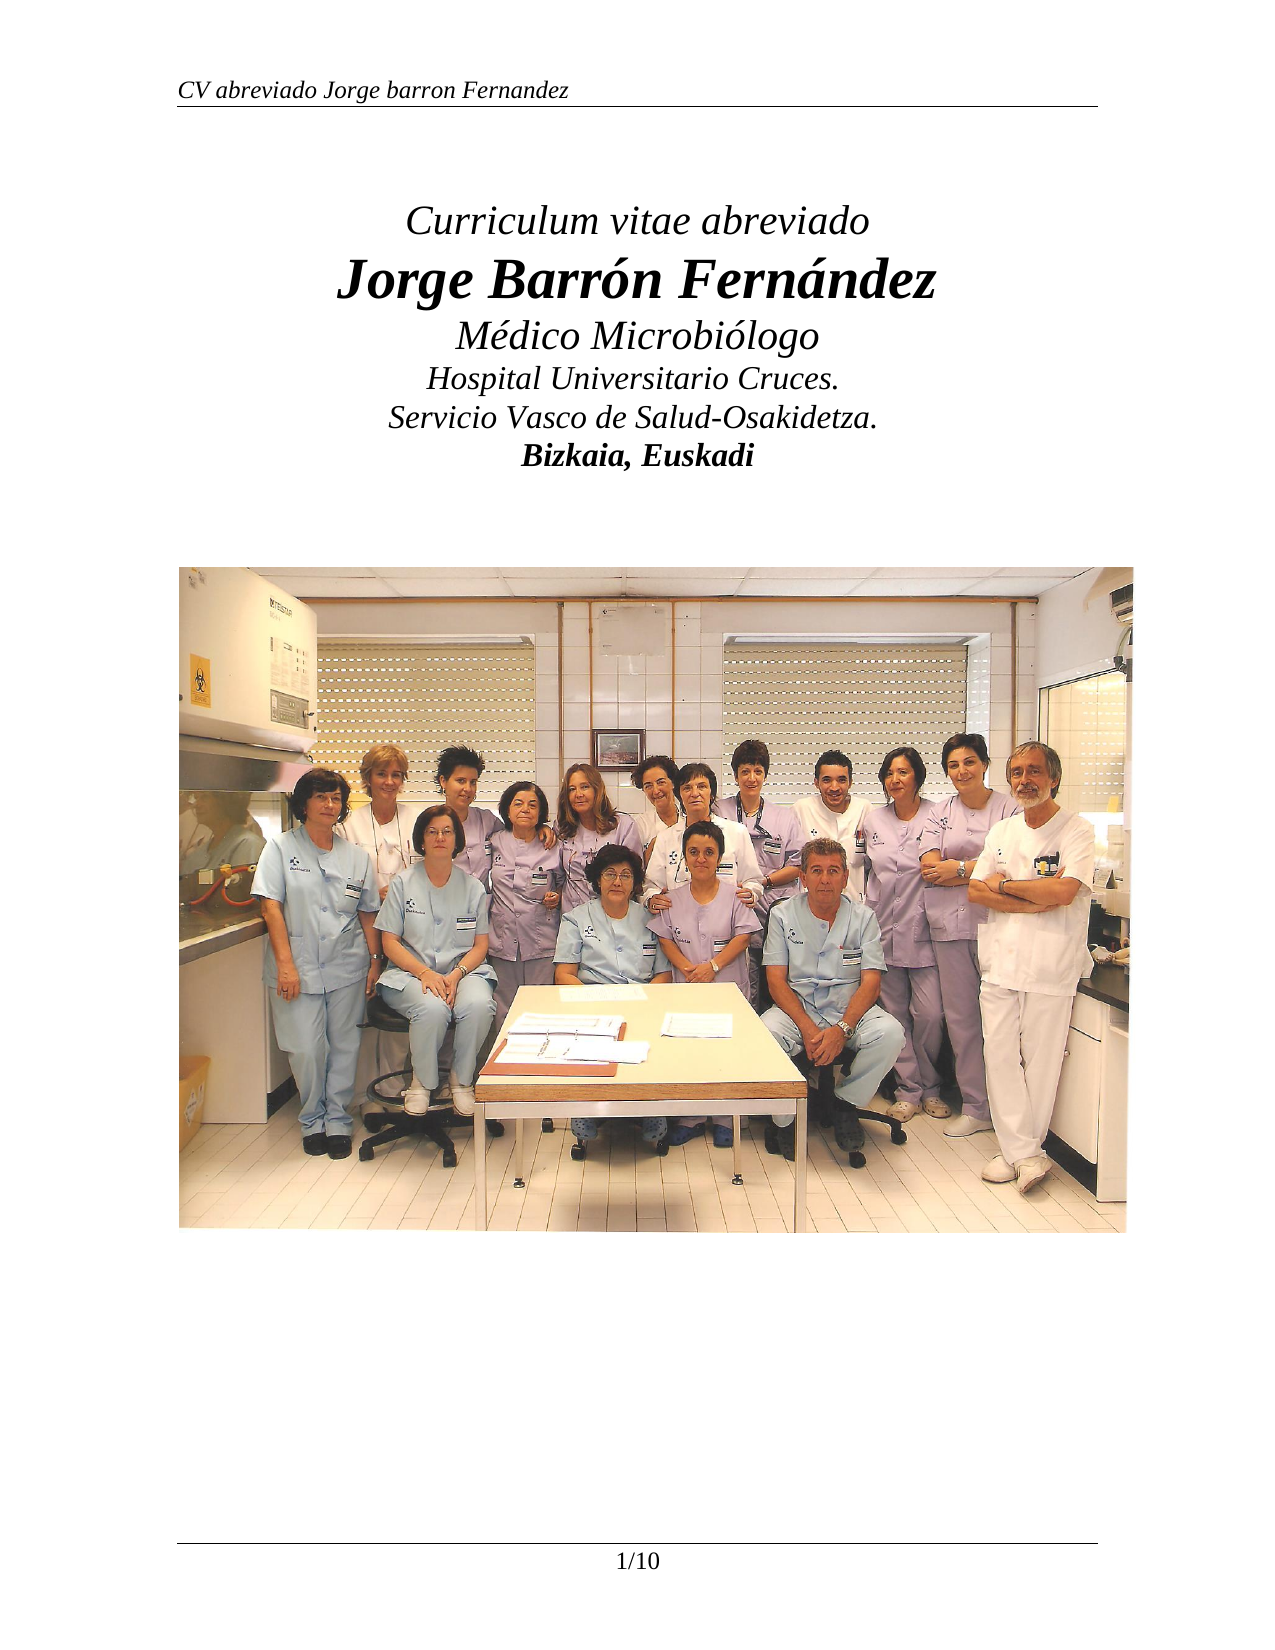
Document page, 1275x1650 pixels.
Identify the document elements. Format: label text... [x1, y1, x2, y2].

text Jorge Barrón Fernández [177, 243, 1098, 311]
text Bizkaia, Euskadi [177, 435, 1098, 473]
text Servicio Vasco de Salud-Osakidetza. [177, 397, 1098, 435]
text Curriculum vitae abreviado [177, 196, 1098, 243]
text Médico Microbiólogo [177, 311, 1098, 358]
picture [179, 567, 1136, 1233]
text Hospital Universitario Cruces. [177, 358, 1098, 397]
